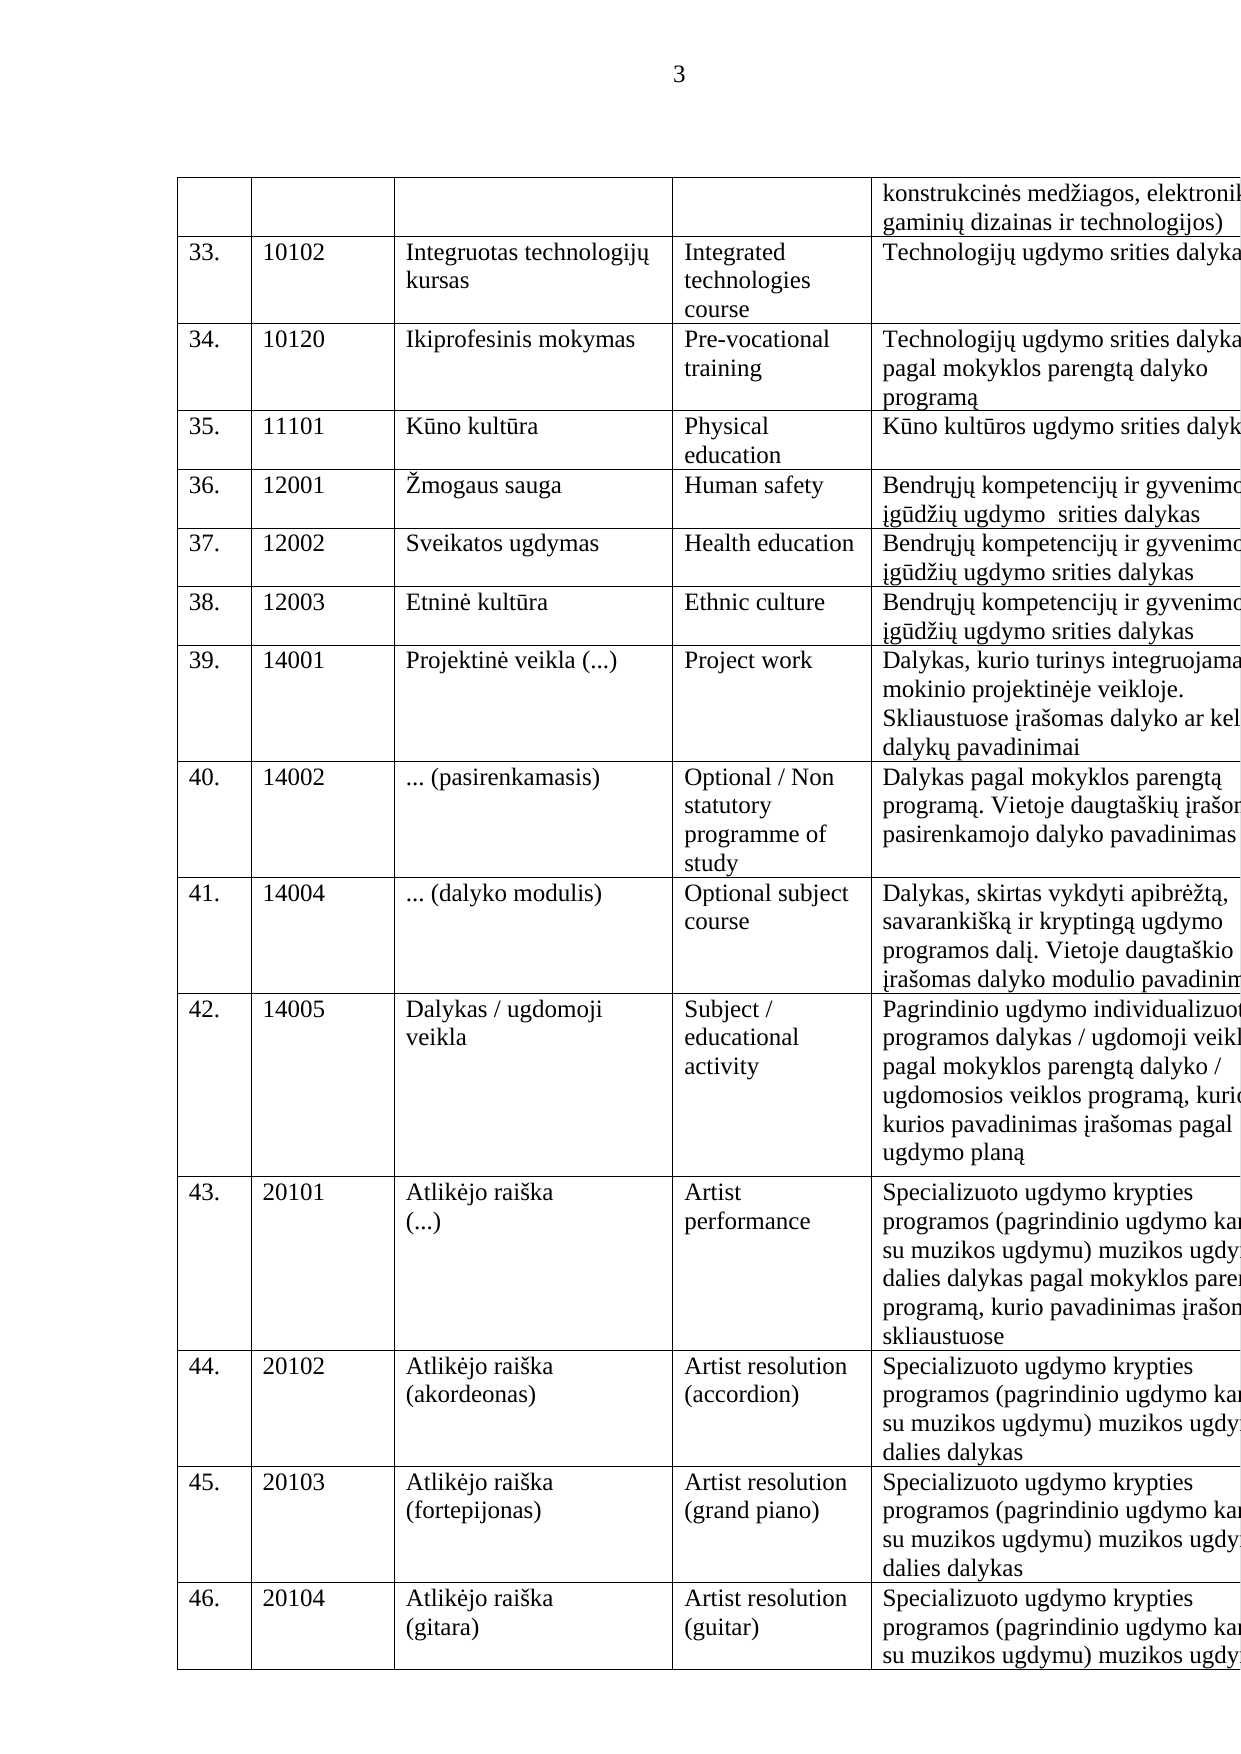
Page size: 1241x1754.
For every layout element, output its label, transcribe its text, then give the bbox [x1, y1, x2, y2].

table_cell 10102 [252, 237, 394, 323]
table_cell Dalykas pagal mokyklos parengtą programą. Vietoje daugtaškių įrašomas pasirenkamojo dalyko pavadinimas [872, 762, 1240, 877]
table_cell Ethnic culture [673, 587, 871, 644]
table_cell 36. [178, 470, 251, 527]
table_cell Optional subject course [673, 878, 871, 993]
table_cell 20101 [252, 1177, 394, 1350]
table_cell Specializuoto ugdymo krypties programos (pagrindinio ugdymo kartu su muzikos ugdymu) muzikos ugdymo dalies dalykas pagal mokyklos parengtą programą, kurio pavadinimas įrašomas skliaustuose [872, 1177, 1240, 1350]
table_cell 45. [178, 1467, 251, 1582]
table_cell 41. [178, 878, 251, 993]
table_cell Bendrųjų kompetencijų ir gyvenimo įgūdžių ugdymo srities dalykas [872, 587, 1240, 644]
table_cell 11101 [252, 411, 394, 469]
table_cell 12003 [252, 587, 394, 644]
table_cell Subject / educational activity [673, 994, 871, 1176]
table_cell Project work [673, 646, 871, 761]
table_cell 33. [178, 237, 251, 323]
table_cell Pre-vocational training [673, 324, 871, 410]
table_cell Specializuoto ugdymo krypties programos (pagrindinio ugdymo kartu su muzikos ugdymu) muzikos ugdymo dalies dalykas [872, 1467, 1240, 1582]
table_cell Dalykas, skirtas vykdyti apibrėžtą, savarankišką ir kryptingą ugdymo programos dalį. Vietoje daugtaškio įrašomas dalyko modulio pavadinimas [872, 878, 1240, 993]
table_cell 12001 [252, 470, 394, 527]
table_cell 39. [178, 646, 251, 761]
table_cell Kūno kultūra [395, 411, 672, 469]
table_cell Sveikatos ugdymas [395, 529, 672, 586]
table_cell Ikiprofesinis mokymas [395, 324, 672, 410]
table_cell Technologijų ugdymo srities dalykas [872, 237, 1240, 323]
table_cell Projektinė veikla (...) [395, 646, 672, 761]
table_cell ... (pasirenkamasis) [395, 762, 672, 877]
table_cell Atlikėjo raiška (akordeonas) [395, 1351, 672, 1466]
table_cell 46. [178, 1583, 251, 1669]
table_cell 14001 [252, 646, 394, 761]
table_cell 38. [178, 587, 251, 644]
table_cell [252, 178, 394, 236]
table_cell Integrated technologies course [673, 237, 871, 323]
table_cell Technologijų ugdymo srities dalykas pagal mokyklos parengtą dalyko programą [872, 324, 1240, 410]
table_cell Atlikėjo raiška (gitara) [395, 1583, 672, 1669]
table_cell Artist resolution (grand piano) [673, 1467, 871, 1582]
table_cell Physical education [673, 411, 871, 469]
table_cell Artist resolution (accordion) [673, 1351, 871, 1466]
table_cell Specializuoto ugdymo krypties programos (pagrindinio ugdymo kartu su muzikos ugdymu) muzikos ugdymo dalies dalykas [872, 1351, 1240, 1466]
table_cell Atlikėjo raiška (fortepijonas) [395, 1467, 672, 1582]
table_cell [178, 178, 251, 236]
table_cell 14005 [252, 994, 394, 1176]
table_cell 10120 [252, 324, 394, 410]
table_cell [673, 178, 871, 236]
table_cell 44. [178, 1351, 251, 1466]
table_cell Pagrindinio ugdymo individualizuotos programos dalykas / ugdomoji veikla pagal mokyklos parengtą dalyko / ugdomosios veiklos programą, kurio / kurios pavadinimas įrašomas pagal ugdymo planą [872, 994, 1240, 1176]
table_cell Žmogaus sauga [395, 470, 672, 527]
table_cell ... (dalyko modulis) [395, 878, 672, 993]
table_cell Specializuoto ugdymo krypties programos (pagrindinio ugdymo kartu su muzikos ugdymu) muzikos ugdymo dalies dalykas [872, 1583, 1240, 1669]
table_cell 42. [178, 994, 251, 1176]
table_cell Optional / Non statutory programme of study [673, 762, 871, 877]
table_cell Health education [673, 529, 871, 586]
table_cell Artist resolution (guitar) [673, 1583, 871, 1669]
table_cell [395, 178, 672, 236]
table_cell Atlikėjo raiška (...) [395, 1177, 672, 1350]
table_cell Integruotas technologijų kursas [395, 237, 672, 323]
table_cell 14004 [252, 878, 394, 993]
table_cell 43. [178, 1177, 251, 1350]
table_cell Dalykas, kurio turinys integruojamas mokinio projektinėje veikloje. Skliaustuose įrašomas dalyko ar kelių dalykų pavadinimai [872, 646, 1240, 761]
table_cell 20104 [252, 1583, 394, 1669]
table_cell Artist performance [673, 1177, 871, 1350]
table_cell 40. [178, 762, 251, 877]
table_cell Dalykas / ugdomoji veikla [395, 994, 672, 1176]
table_cell 37. [178, 529, 251, 586]
table_cell 14002 [252, 762, 394, 877]
table_cell 20102 [252, 1351, 394, 1466]
table_cell Bendrųjų kompetencijų ir gyvenimo įgūdžių ugdymo srities dalykas [872, 470, 1240, 527]
table_cell 20103 [252, 1467, 394, 1582]
table_cell Human safety [673, 470, 871, 527]
table_cell Kūno kultūros ugdymo srities dalykas [872, 411, 1240, 469]
table_cell Etninė kultūra [395, 587, 672, 644]
table_cell 34. [178, 324, 251, 410]
table_cell Bendrųjų kompetencijų ir gyvenimo įgūdžių ugdymo srities dalykas [872, 529, 1240, 586]
table_cell 35. [178, 411, 251, 469]
table_cell 12002 [252, 529, 394, 586]
table_cell Technologijų ugdymo srities dalykas. Skliaustuose įrašomas programos pavadinimas (mityba, tekstilė, konstrukcinės medžiagos, elektronika, gaminių dizainas ir technologijos) [872, 178, 1240, 236]
